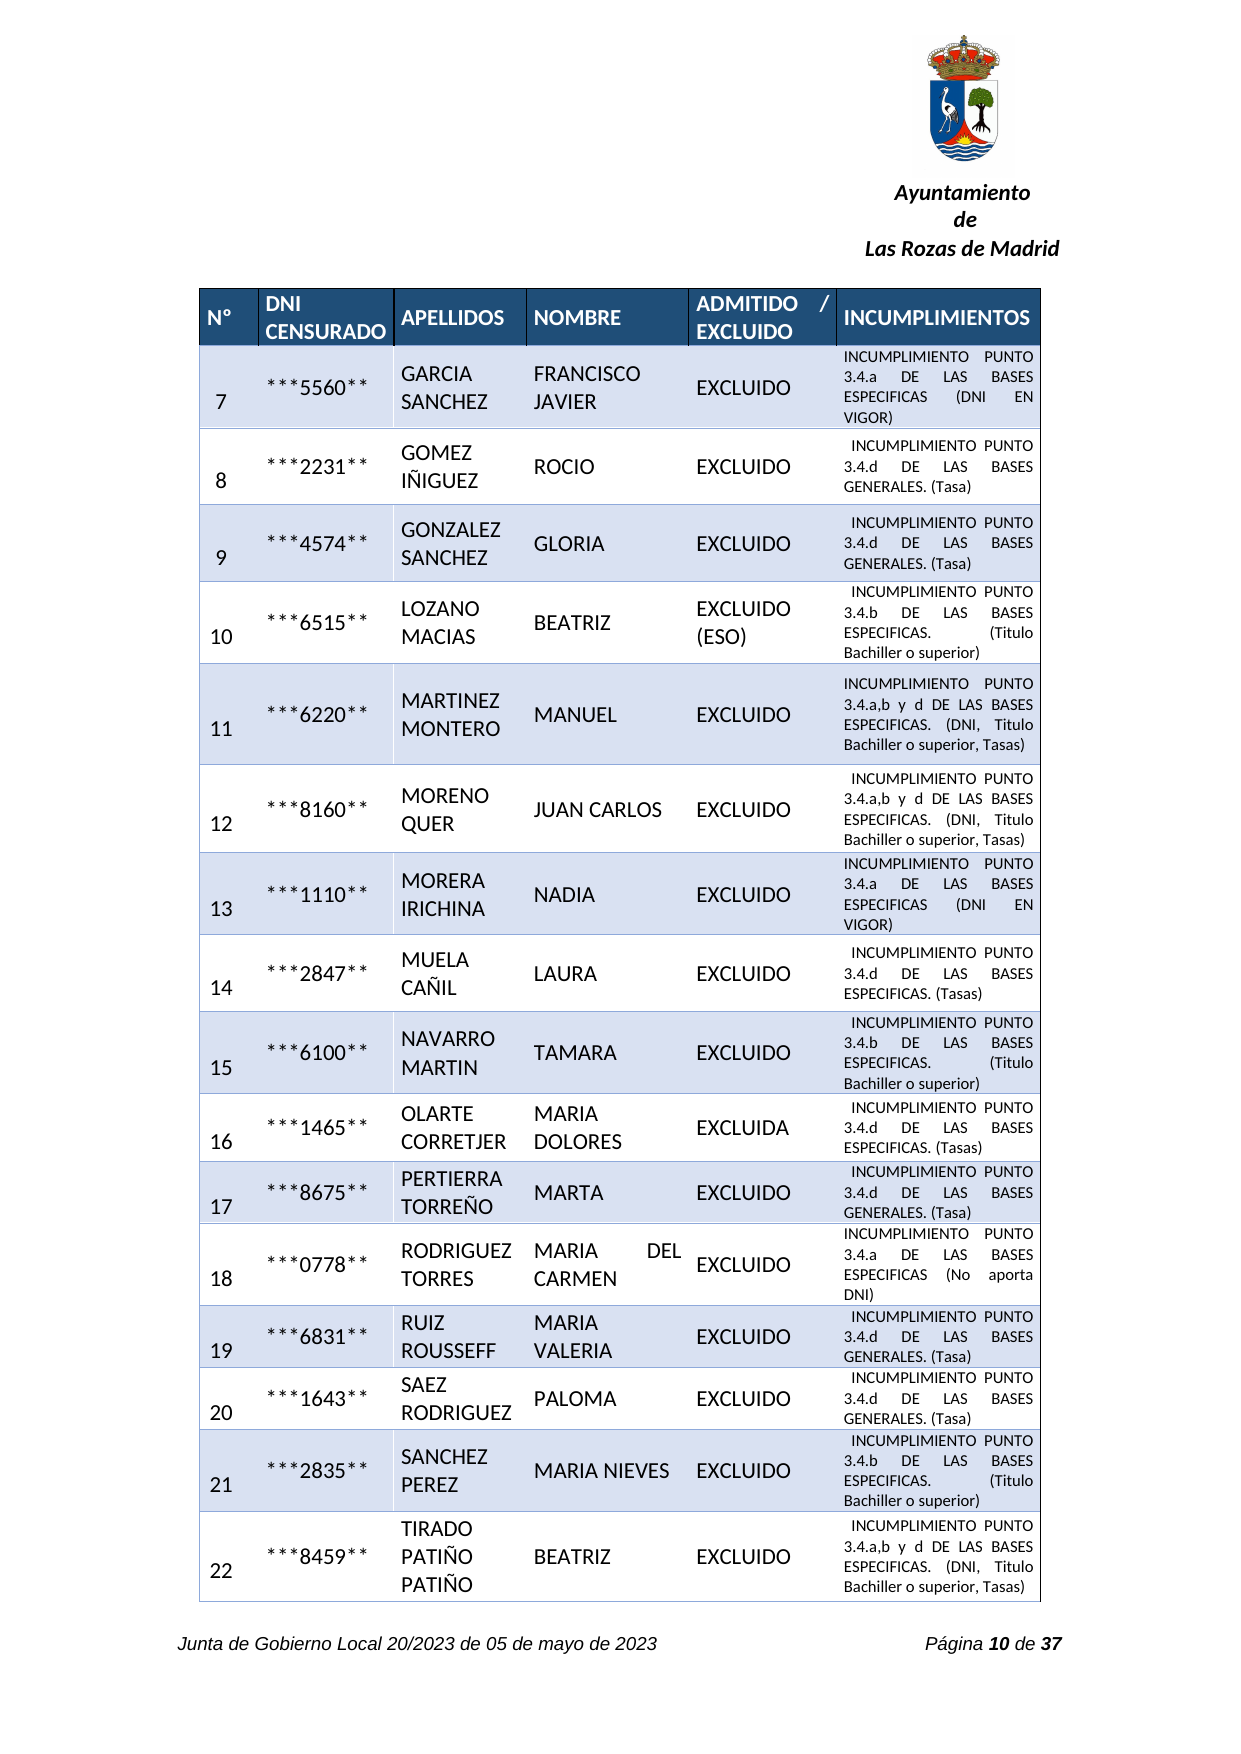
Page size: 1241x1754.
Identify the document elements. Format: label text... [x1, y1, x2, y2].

table_cell PALOMA [526, 1368, 689, 1429]
table_cell MANUEL [526, 664, 689, 764]
table_cell PERTIERRA TORREÑO [394, 1162, 526, 1222]
table_cell EXCLUIDA [689, 1094, 836, 1161]
table_cell ***8459** [258, 1512, 393, 1601]
table_cell MORENO QUER [394, 765, 526, 852]
table_cell MARTINEZ MONTERO [394, 664, 526, 764]
table_cell ***1110** [258, 853, 393, 934]
table_cell FRANCISCO JAVIER [526, 346, 689, 427]
table_cell EXCLUIDO [689, 346, 836, 427]
table_cell 16 [200, 1094, 258, 1161]
table_cell RODRIGUEZ TORRES [394, 1224, 526, 1305]
table_cell 21 [200, 1430, 258, 1511]
table_cell MARTA [526, 1162, 689, 1222]
table_cell EXCLUIDO [689, 1430, 836, 1511]
table_cell GARCIA SANCHEZ [394, 346, 526, 427]
table_cell INCUMPLIMIENTO PUNTO 3.4.a,b y d DE LAS BASES ESPECIFICAS. (DNI, Titulo Bachiller o superior, Tasas) [836, 1512, 1040, 1601]
table_cell EXCLUIDO (ESO) [689, 582, 836, 663]
table_cell ***8160** [258, 765, 393, 852]
table_cell INCUMPLIMIENTO PUNTO 3.4.b DE LAS BASES ESPECIFICAS. (Titulo Bachiller o superior) [836, 582, 1040, 663]
table_cell ***6831** [258, 1306, 393, 1367]
table_cell BEATRIZ [526, 582, 689, 663]
table_cell INCUMPLIMIENTO PUNTO 3.4.d DE LAS BASES GENERALES. (Tasa) [836, 505, 1040, 581]
table_cell GONZALEZ SANCHEZ [394, 505, 526, 581]
table_cell TIRADO PATIÑO PATIÑO [394, 1512, 526, 1601]
table_cell 10 [200, 582, 258, 663]
table_cell 8 [200, 429, 258, 504]
table_cell EXCLUIDO [689, 1306, 836, 1367]
table_cell ***6515** [258, 582, 393, 663]
table_cell BEATRIZ [526, 1512, 689, 1601]
table_cell ROCIO [526, 429, 689, 504]
table_cell 19 [200, 1306, 258, 1367]
table_cell TAMARA [526, 1012, 689, 1093]
table_cell EXCLUIDO [689, 429, 836, 504]
table_cell ***1465** [258, 1094, 393, 1161]
table_cell INCUMPLIMIENTO PUNTO 3.4.d DE LAS BASES ESPECIFICAS. (Tasas) [836, 935, 1040, 1011]
table_cell 12 [200, 765, 258, 852]
table_cell EXCLUIDO [689, 765, 836, 852]
table_cell GOMEZ IÑIGUEZ [394, 429, 526, 504]
table_cell EXCLUIDO [689, 505, 836, 581]
table_header APELLIDOS [395, 289, 526, 345]
table_cell ***2231** [258, 429, 393, 504]
table_cell 15 [200, 1012, 258, 1093]
table_header INCUMPLIMIENTOS [837, 289, 1040, 345]
table_header ADMITIDO / EXCLUIDO [689, 289, 836, 345]
table_cell EXCLUIDO [689, 935, 836, 1011]
table_cell ***6220** [258, 664, 393, 764]
table_cell INCUMPLIMIENTO PUNTO 3.4.d DE LAS BASES GENERALES. (Tasa) [836, 1368, 1040, 1429]
table_cell INCUMPLIMIENTO PUNTO 3.4.a,b y d DE LAS BASES ESPECIFICAS. (DNI, Titulo Bachiller o superior, Tasas) [836, 765, 1040, 852]
table_cell RUIZ ROUSSEFF [394, 1306, 526, 1367]
table_cell MARIA DEL CARMEN [526, 1224, 689, 1305]
table_cell ***5560** [258, 346, 393, 427]
table_cell MUELA CAÑIL [394, 935, 526, 1011]
table_cell LOZANO MACIAS [394, 582, 526, 663]
table_cell INCUMPLIMIENTO PUNTO 3.4.a DE LAS BASES ESPECIFICAS (No aporta DNI) [836, 1224, 1040, 1305]
table_cell 9 [200, 505, 258, 581]
table_cell INCUMPLIMIENTO PUNTO 3.4.a,b y d DE LAS BASES ESPECIFICAS. (DNI, Titulo Bachiller o superior, Tasas) [836, 664, 1040, 764]
table_cell INCUMPLIMIENTO PUNTO 3.4.d DE LAS BASES GENERALES. (Tasa) [836, 1162, 1040, 1222]
table_cell EXCLUIDO [689, 1012, 836, 1093]
table_cell INCUMPLIMIENTO PUNTO 3.4.b DE LAS BASES ESPECIFICAS. (Titulo Bachiller o superior) [836, 1012, 1040, 1093]
table_cell ***2835** [258, 1430, 393, 1511]
table_cell INCUMPLIMIENTO PUNTO 3.4.d DE LAS BASES ESPECIFICAS. (Tasas) [836, 1094, 1040, 1161]
table_cell ***1643** [258, 1368, 393, 1429]
table_cell ***0778** [258, 1224, 393, 1305]
table_cell INCUMPLIMIENTO PUNTO 3.4.a DE LAS BASES ESPECIFICAS (DNI EN VIGOR) [836, 346, 1040, 427]
table_cell ***2847** [258, 935, 393, 1011]
table_cell MARIA NIEVES [526, 1430, 689, 1511]
table_cell EXCLUIDO [689, 853, 836, 934]
table_cell MARIA VALERIA [526, 1306, 689, 1367]
table_cell ***8675** [258, 1162, 393, 1222]
table_header Nº [200, 289, 258, 345]
table_cell EXCLUIDO [689, 664, 836, 764]
table_cell 11 [200, 664, 258, 764]
table_cell NADIA [526, 853, 689, 934]
table_cell ***6100** [258, 1012, 393, 1093]
table_cell NAVARRO MARTIN [394, 1012, 526, 1093]
table_cell SAEZ RODRIGUEZ [394, 1368, 526, 1429]
table_cell OLARTE CORRETJER [394, 1094, 526, 1161]
table_cell 20 [200, 1368, 258, 1429]
table_cell EXCLUIDO [689, 1224, 836, 1305]
table_cell INCUMPLIMIENTO PUNTO 3.4.b DE LAS BASES ESPECIFICAS. (Titulo Bachiller o superior) [836, 1430, 1040, 1511]
table_cell INCUMPLIMIENTO PUNTO 3.4.d DE LAS BASES GENERALES. (Tasa) [836, 1306, 1040, 1367]
table_cell INCUMPLIMIENTO PUNTO 3.4.d DE LAS BASES GENERALES. (Tasa) [836, 429, 1040, 504]
table_cell MORERA IRICHINA [394, 853, 526, 934]
table_cell INCUMPLIMIENTO PUNTO 3.4.a DE LAS BASES ESPECIFICAS (DNI EN VIGOR) [836, 853, 1040, 934]
table_cell ***4574** [258, 505, 393, 581]
table_cell 13 [200, 853, 258, 934]
table_cell 7 [200, 346, 258, 427]
table_header DNI CENSURADO [259, 289, 393, 345]
table_cell 17 [200, 1162, 258, 1222]
table_cell GLORIA [526, 505, 689, 581]
table_cell EXCLUIDO [689, 1162, 836, 1222]
table_header NOMBRE [527, 289, 688, 345]
table_cell LAURA [526, 935, 689, 1011]
table_cell MARIA DOLORES [526, 1094, 689, 1161]
table_cell 22 [200, 1512, 258, 1601]
table_cell EXCLUIDO [689, 1512, 836, 1601]
table_cell 14 [200, 935, 258, 1011]
table_cell JUAN CARLOS [526, 765, 689, 852]
table_cell 18 [200, 1224, 258, 1305]
table_cell EXCLUIDO [689, 1368, 836, 1429]
table_cell SANCHEZ PEREZ [394, 1430, 526, 1511]
